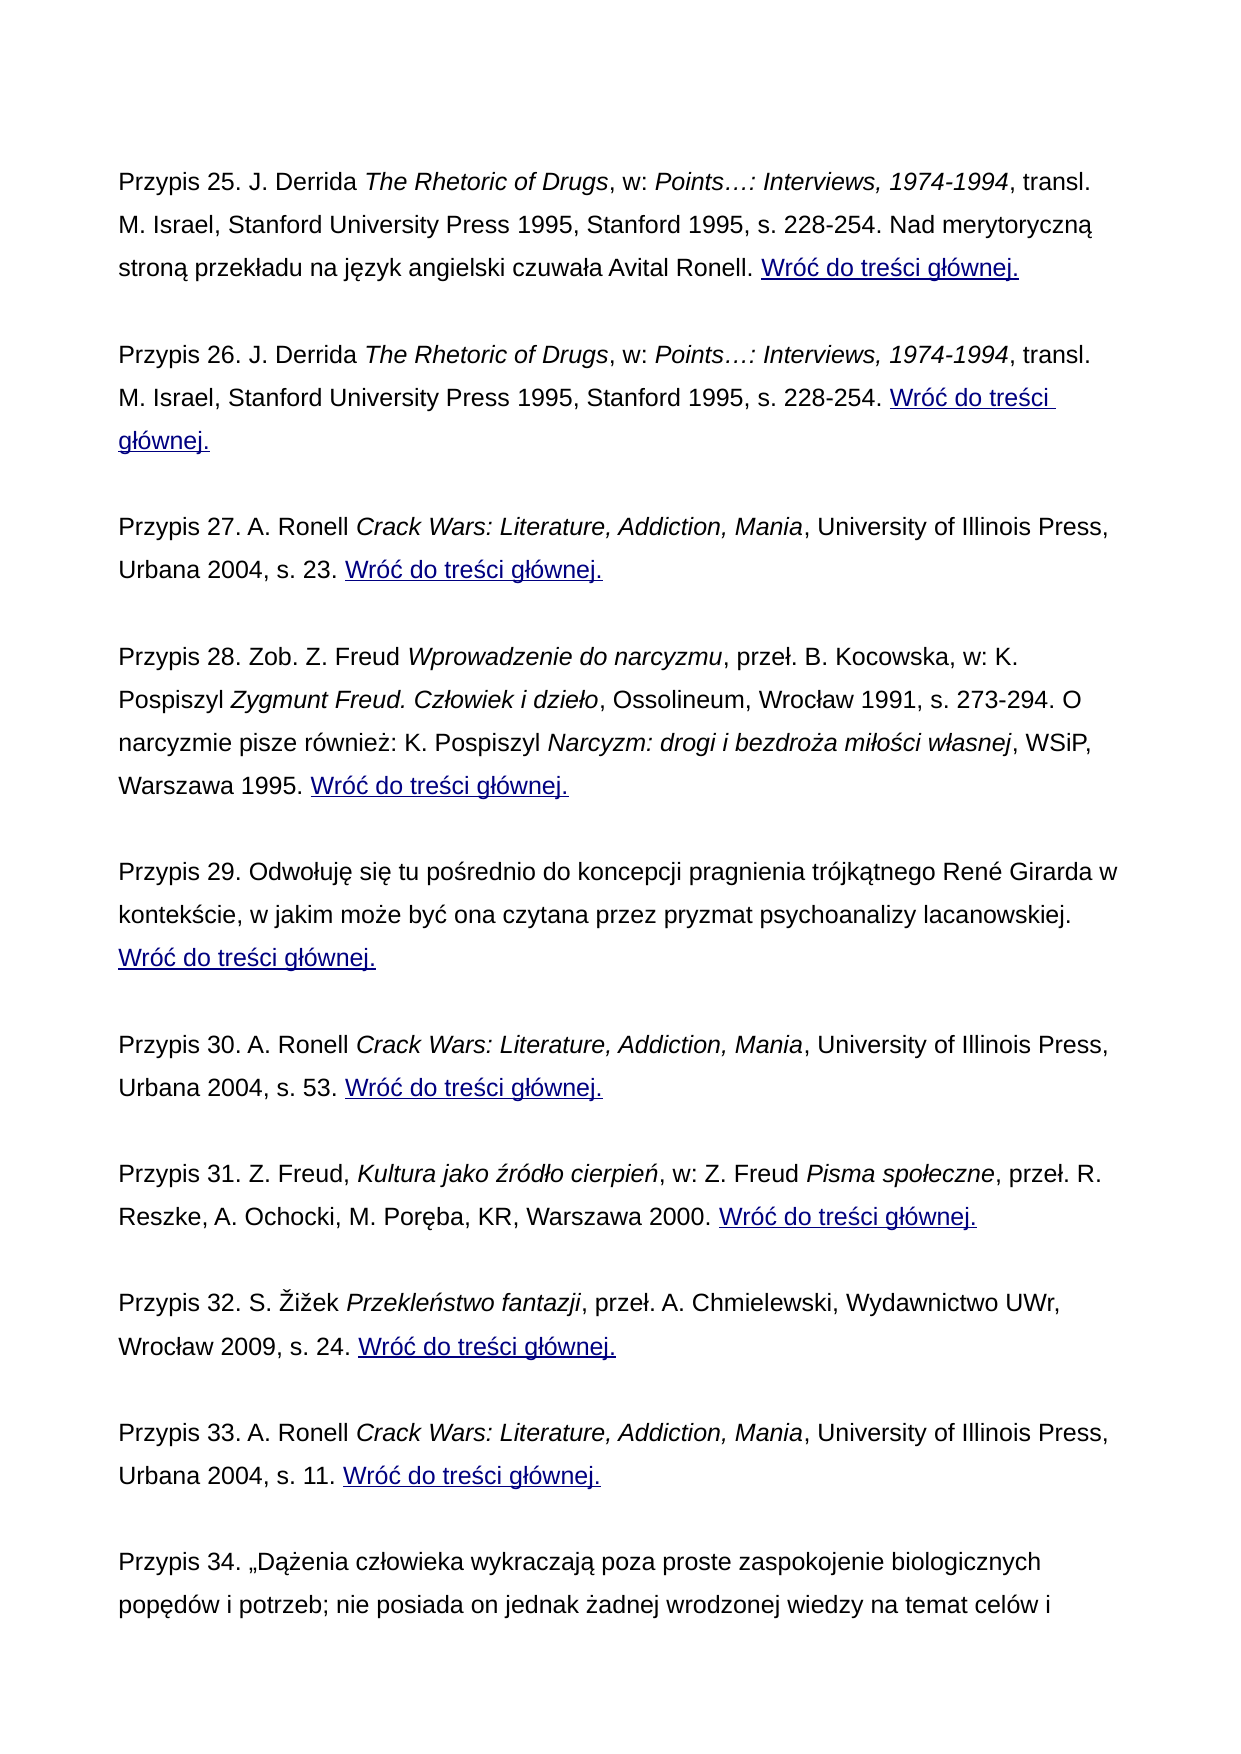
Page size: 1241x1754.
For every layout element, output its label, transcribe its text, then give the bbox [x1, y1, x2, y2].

text Przypis 28. Zob. Z. Freud Wprowadzenie do narcyzmu, przeł. B. Kocowska, w: K. Pospiszyl Zygmunt Freud. Człowiek i dzieło, Ossolineum, Wrocław 1991, s. 273-294. O narcyzmie pisze również: K. Pospiszyl Narcyzm: drogi i bezdroża miłości własnej, WSiP, Warszawa 1995. Wróć do treści głównej. [118, 642, 1122, 800]
text Przypis 30. A. Ronell Crack Wars: Literature, Addiction, Mania, University of Illinois Press, Urbana 2004, s. 53. Wróć do treści głównej. [118, 1030, 1122, 1102]
text Przypis 32. S. Žižek Przekleństwo fantazji, przeł. A. Chmielewski, Wydawnictwo UWr, Wrocław 2009, s. 24. Wróć do treści głównej. [118, 1288, 1122, 1360]
text Przypis 31. Z. Freud, Kultura jako źródło cierpień, w: Z. Freud Pisma społeczne, przeł. R. Reszke, A. Ochocki, M. Poręba, KR, Warszawa 2000. Wróć do treści głównej. [118, 1159, 1122, 1231]
text Przypis 29. Odwołuję się tu pośrednio do koncepcji pragnienia trójkątnego René Girarda w kontekście, w jakim może być ona czytana przez pryzmat psychoanalizy lacanowskiej. Wróć do treści głównej. [118, 857, 1122, 972]
text Przypis 25. J. Derrida The Rhetoric of Drugs, w: Points…: Interviews, 1974-1994, transl. M. Israel, Stanford University Press 1995, Stanford 1995, s. 228-254. Nad merytoryczną stroną przekładu na język angielski czuwała Avital Ronell. Wróć do treści głównej. [118, 167, 1122, 282]
text Przypis 26. J. Derrida The Rhetoric of Drugs, w: Points…: Interviews, 1974-1994, transl. M. Israel, Stanford University Press 1995, Stanford 1995, s. 228-254. Wróć do treści głównej. [118, 340, 1122, 455]
text Przypis 33. A. Ronell Crack Wars: Literature, Addiction, Mania, University of Illinois Press, Urbana 2004, s. 11. Wróć do treści głównej. [118, 1418, 1122, 1490]
text Przypis 27. A. Ronell Crack Wars: Literature, Addiction, Mania, University of Illinois Press, Urbana 2004, s. 23. Wróć do treści głównej. [118, 512, 1122, 584]
text Przypis 34. „Dążenia człowieka wykraczają poza proste zaspokojenie biologicznych popędów i potrzeb; nie posiada on jednak żadnej wrodzonej wiedzy na temat celów i [118, 1547, 1122, 1619]
